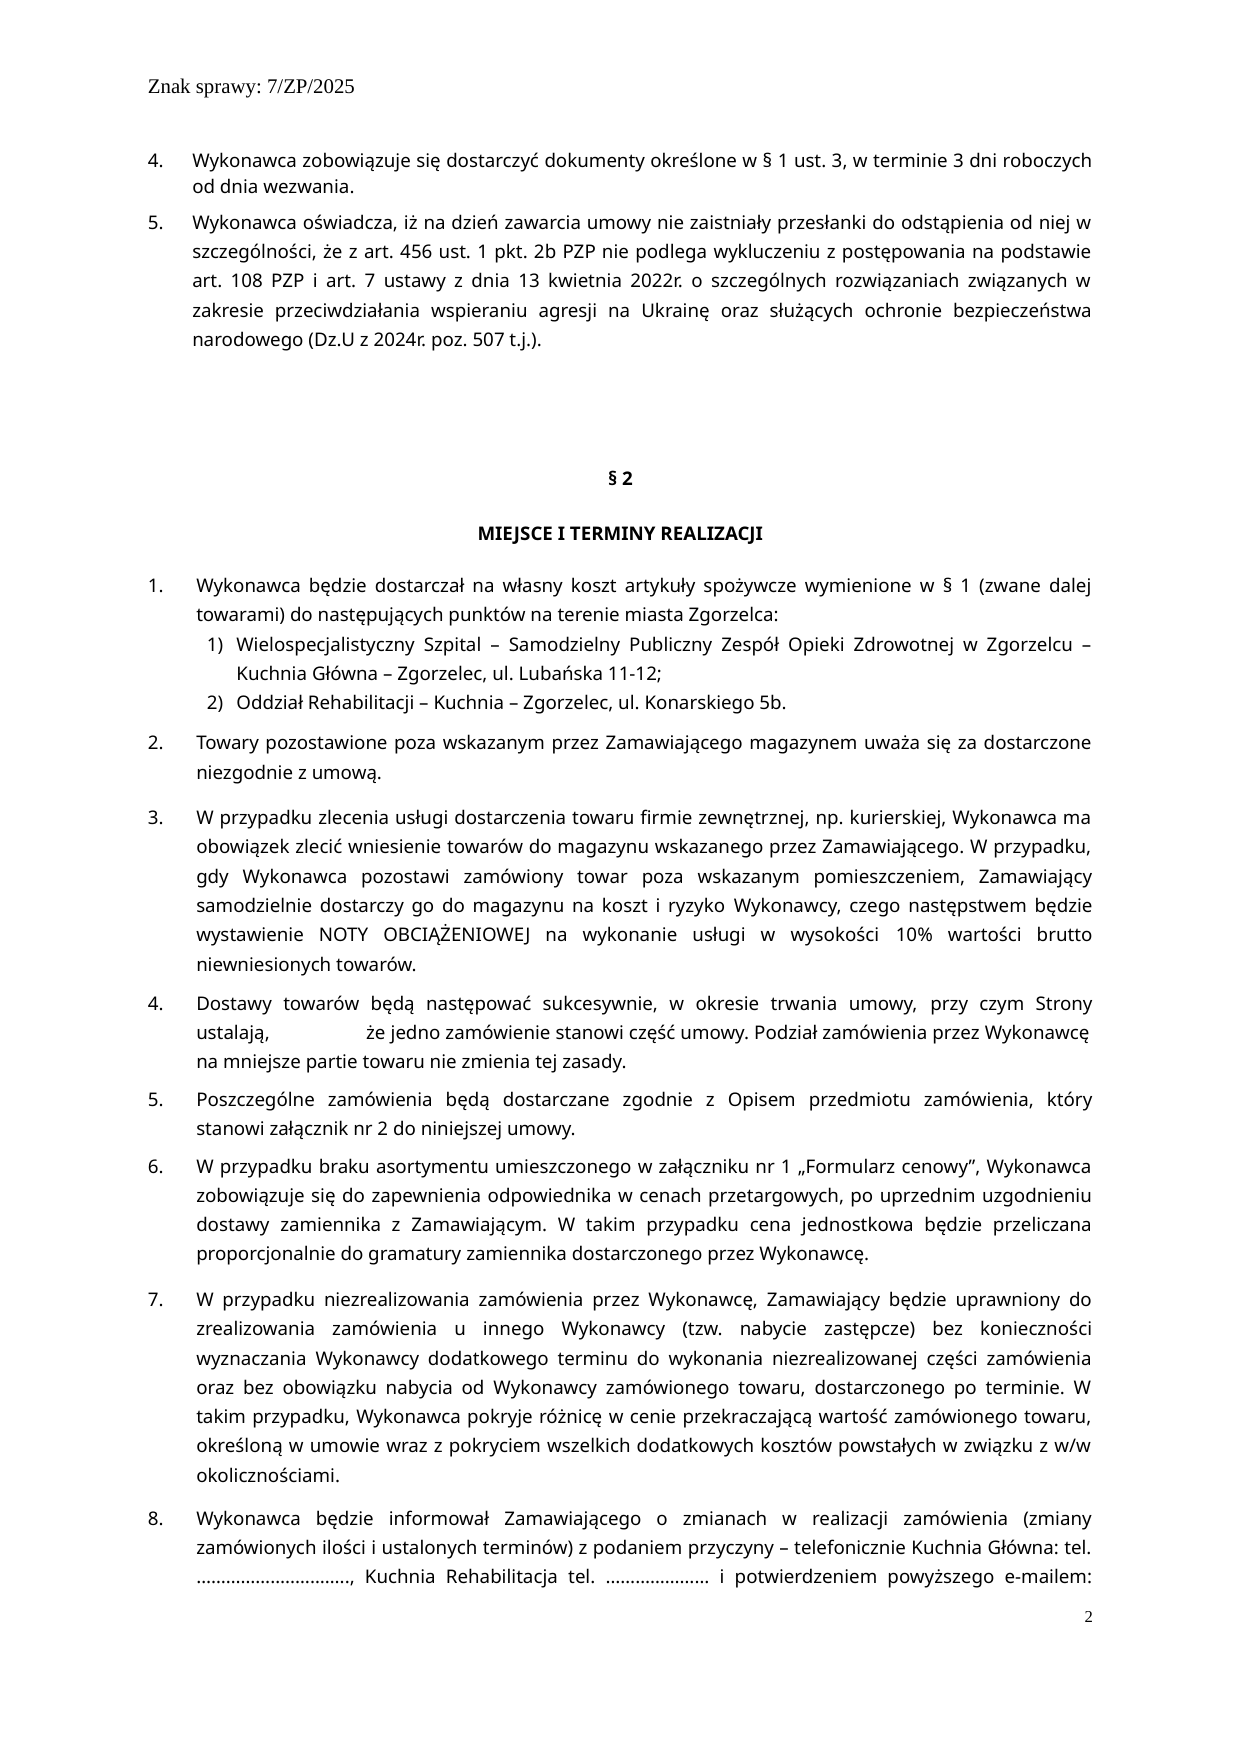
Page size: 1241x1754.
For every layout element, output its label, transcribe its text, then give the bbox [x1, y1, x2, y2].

list W przypadku braku asortymentu umieszczonego w załączniku nr 1 „Formularz cenowy”, Wykonawca zobowiązuje się do zapewnienia odpowiednika w cenach przetargowych, po uprzednim uzgodnieniu dostawy zamiennika z Zamawiającym. W takim przypadku cena jednostkowa będzie przeliczana proporcjonalnie do gramatury zamiennika dostarczonego przez Wykonawcę. [148, 1153, 1093, 1266]
list Poszczególne zamówienia będą dostarczane zgodnie z Opisem przedmiotu zamówienia, który stanowi załącznik nr 2 do niniejszej umowy. [148, 1086, 1093, 1141]
list Wykonawca zobowiązuje się dostarczyć dokumenty określone w § 1 ust. 3, w terminie 3 dni roboczych od dnia wezwania. [148, 148, 1093, 199]
list Dostawy towarów będą następować sukcesywnie, w okresie trwania umowy, przy czym Strony ustalają, że jedno zamówienie stanowi część umowy. Podział zamówienia przez Wykonawcę na mniejsze partie towaru nie zmienia tej zasady. [148, 990, 1093, 1074]
text MIEJSCE I TERMINY REALIZACJI [148, 520, 1093, 545]
list Wykonawca będzie informował Zamawiającego o zmianach w realizacji zamówienia (zmiany zamówionych ilości i ustalonych terminów) z podaniem przyczyny – telefonicznie Kuchnia Główna: tel. ………………..……….., Kuchnia Rehabilitacja tel. ………………… i potwierdzeniem powyższego e-mailem: [148, 1505, 1093, 1589]
list W przypadku niezrealizowania zamówienia przez Wykonawcę, Zamawiający będzie uprawniony do zrealizowania zamówienia u innego Wykonawcy (tzw. nabycie zastępcze) bez konieczności wyznaczania Wykonawcy dodatkowego terminu do wykonania niezrealizowanej części zamówienia oraz bez obowiązku nabycia od Wykonawcy zamówionego towaru, dostarczonego po terminie. W takim przypadku, Wykonawca pokryje różnicę w cenie przekraczającą wartość zamówionego towaru, określoną w umowie wraz z pokryciem wszelkich dodatkowych kosztów powstałych w związku z w/w okolicznościami. [148, 1286, 1093, 1487]
list Wielospecjalistyczny Szpital – Samodzielny Publiczny Zespół Opieki Zdrowotnej w Zgorzelcu – Kuchnia Główna – Zgorzelec, ul. Lubańska 11-12; [207, 631, 1093, 686]
list Wykonawca oświadcza, iż na dzień zawarcia umowy nie zaistniały przesłanki do odstąpienia od niej w szczególności, że z art. 456 ust. 1 pkt. 2b PZP nie podlega wykluczeniu z postępowania na podstawie art. 108 PZP i art. 7 ustawy z dnia 13 kwietnia 2022r. o szczególnych rozwiązaniach związanych w zakresie przeciwdziałania wspieraniu agresji na Ukrainę oraz służących ochronie bezpieczeństwa narodowego (Dz.U z 2024r. poz. 507 t.j.). [148, 209, 1093, 352]
list Oddział Rehabilitacji – Kuchnia – Zgorzelec, ul. Konarskiego 5b. [207, 689, 1093, 715]
list W przypadku zlecenia usługi dostarczenia towaru firmie zewnętrznej, np. kurierskiej, Wykonawca ma obowiązek zlecić wniesienie towarów do magazynu wskazanego przez Zamawiającego. W przypadku, gdy Wykonawca pozostawi zamówiony towar poza wskazanym pomieszczeniem, Zamawiający samodzielnie dostarczy go do magazynu na koszt i ryzyko Wykonawcy, czego następstwem będzie wystawienie NOTY OBCIĄŻENIOWEJ na wykonanie usługi w wysokości 10% wartości brutto niewniesionych towarów. [148, 804, 1093, 976]
list Wykonawca będzie dostarczał na własny koszt artykuły spożywcze wymienione w § 1 (zwane dalej towarami) do następujących punktów na terenie miasta Zgorzelca: [148, 572, 1093, 627]
text § 2 [148, 465, 1093, 491]
list Towary pozostawione poza wskazanym przez Zamawiającego magazynem uważa się za dostarczone niezgodnie z umową. [148, 730, 1093, 784]
